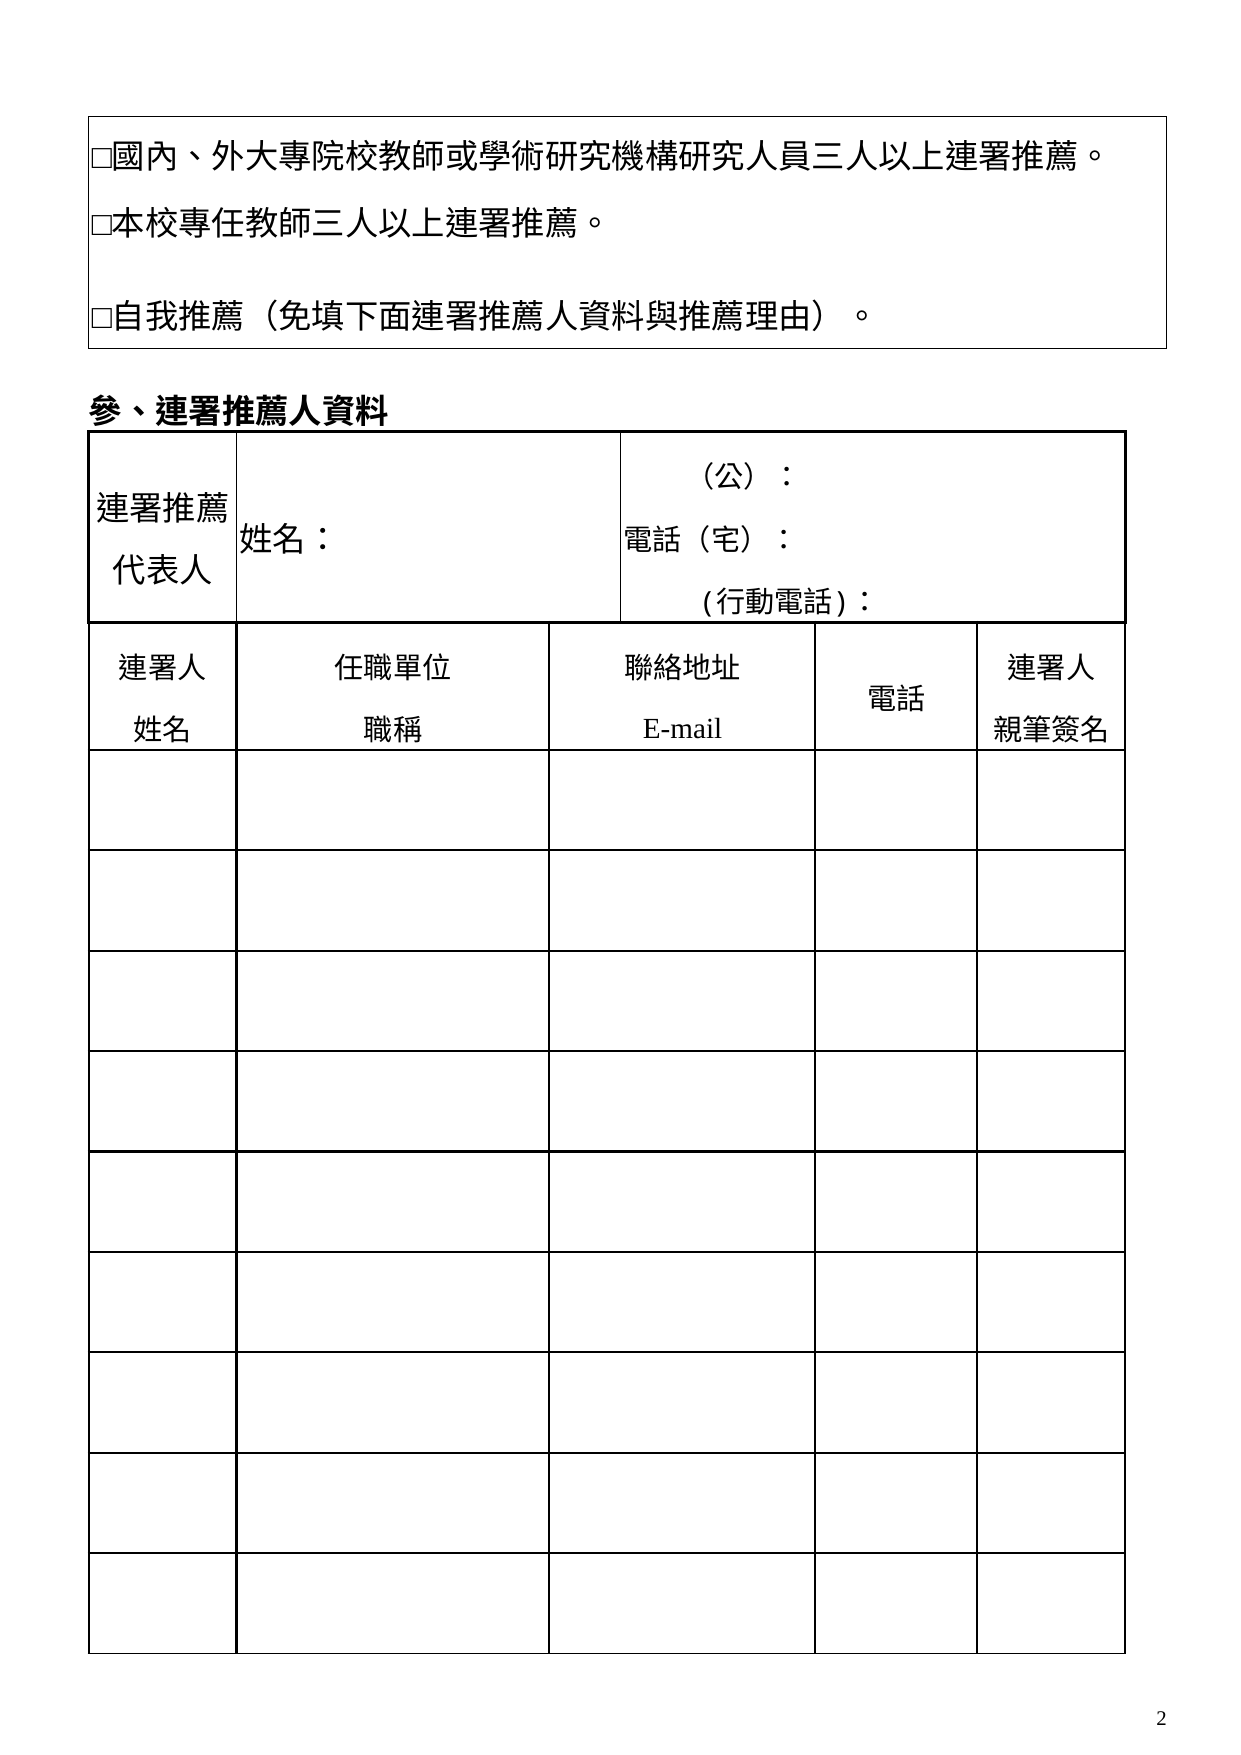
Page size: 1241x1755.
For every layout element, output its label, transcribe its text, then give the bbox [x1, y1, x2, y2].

table_cell [816, 1353, 976, 1452]
table_cell [90, 1052, 235, 1150]
table_cell □國內、外大專院校教師或學術研究機構研究人員三人以上連署推薦。 □本校專任教師三人以上連署推薦。 □自我推薦（免填下面連署推薦人資料與推薦理由）。 [89, 117, 1166, 348]
text 參、連署推薦人資料 [89, 367, 1167, 430]
table_cell [550, 1153, 814, 1251]
table_cell [238, 751, 548, 849]
table_header 連署推薦代表人 [90, 433, 236, 621]
table_cell 任職單位 職稱 [238, 624, 548, 749]
table_cell [816, 1554, 976, 1652]
table_cell 連署人 姓名 [90, 624, 235, 749]
table_cell [90, 1153, 235, 1251]
table_cell [90, 952, 235, 1050]
table_cell [978, 1253, 1124, 1351]
table_cell [978, 1454, 1124, 1552]
table_cell [238, 1454, 548, 1552]
table_cell 電話 [816, 624, 976, 749]
table_cell [238, 851, 548, 949]
table_cell [550, 952, 814, 1050]
table_header （公）： 電話（宅）： (行動電話)： [621, 433, 1124, 621]
table_cell [816, 952, 976, 1050]
table_cell [238, 1353, 548, 1452]
table_cell [550, 1554, 814, 1652]
table_cell [816, 1052, 976, 1150]
table_cell [90, 1253, 235, 1351]
table_cell [90, 851, 235, 949]
table_cell [550, 751, 814, 849]
table_cell [550, 1052, 814, 1150]
table_cell [816, 1454, 976, 1552]
table_cell [550, 851, 814, 949]
table_cell [978, 1052, 1124, 1150]
table_cell [550, 1253, 814, 1351]
table_cell [90, 751, 235, 849]
table_cell [816, 1253, 976, 1351]
table_cell [238, 952, 548, 1050]
table_cell [90, 1554, 235, 1652]
table_cell [90, 1454, 235, 1552]
table_header 姓名： [237, 433, 620, 621]
table_cell [816, 1153, 976, 1251]
table_cell [816, 851, 976, 949]
table_cell 聯絡地址 E-mail [550, 624, 814, 749]
table_cell [978, 751, 1124, 849]
table_cell 連署人 親筆簽名 [978, 624, 1124, 749]
table_cell [978, 1153, 1124, 1251]
table_cell [550, 1454, 814, 1552]
table_cell [550, 1353, 814, 1452]
table_cell [978, 851, 1124, 949]
table_cell [238, 1253, 548, 1351]
table_cell [978, 1554, 1124, 1652]
table_cell [978, 952, 1124, 1050]
table_cell [816, 751, 976, 849]
table_cell [978, 1353, 1124, 1452]
table_cell [238, 1554, 548, 1652]
table_cell [238, 1153, 548, 1251]
table_cell [238, 1052, 548, 1150]
table_cell [90, 1353, 235, 1452]
